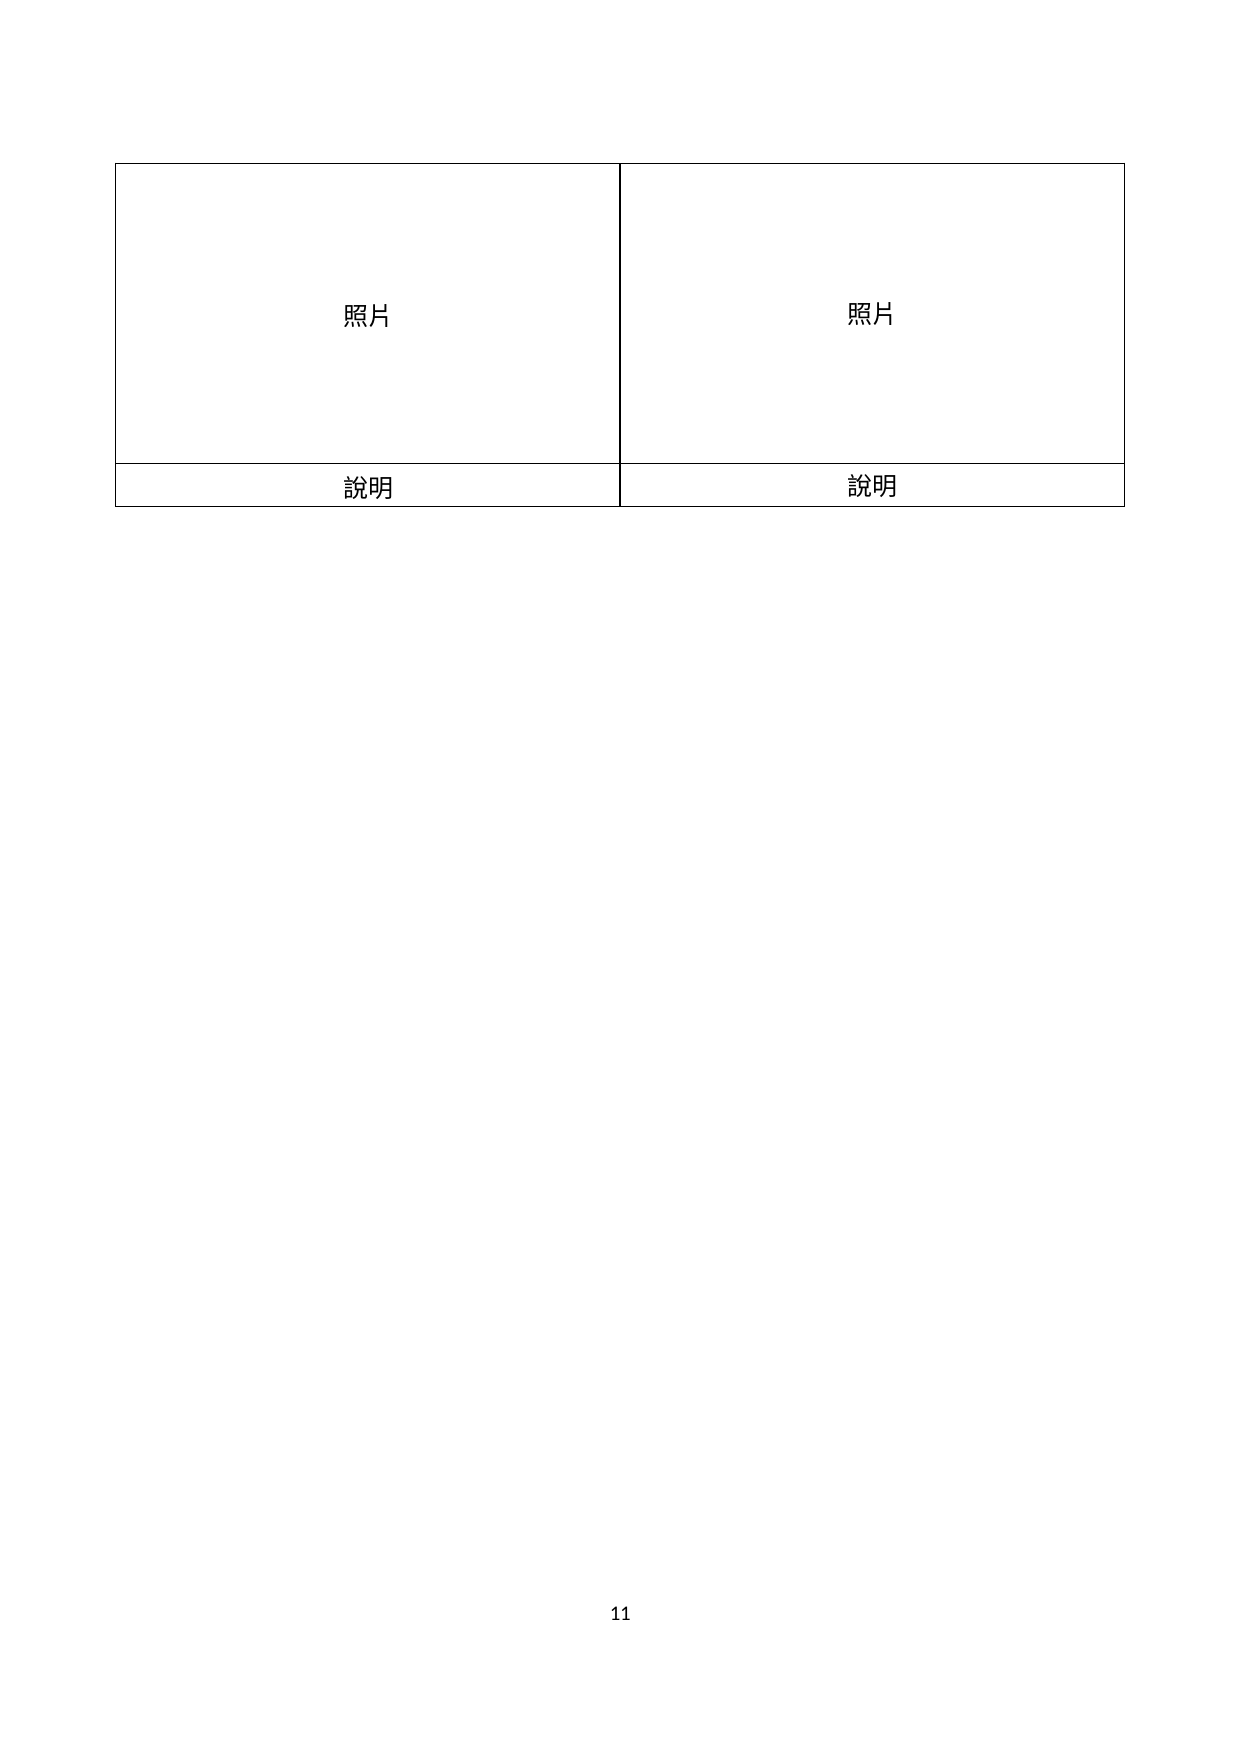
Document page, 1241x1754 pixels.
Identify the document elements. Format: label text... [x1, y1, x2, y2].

table_cell 照片 [116, 164, 619, 463]
table_cell 說明 [116, 464, 619, 506]
table_cell 照片 [621, 164, 1124, 463]
table_cell 說明 [621, 464, 1124, 506]
